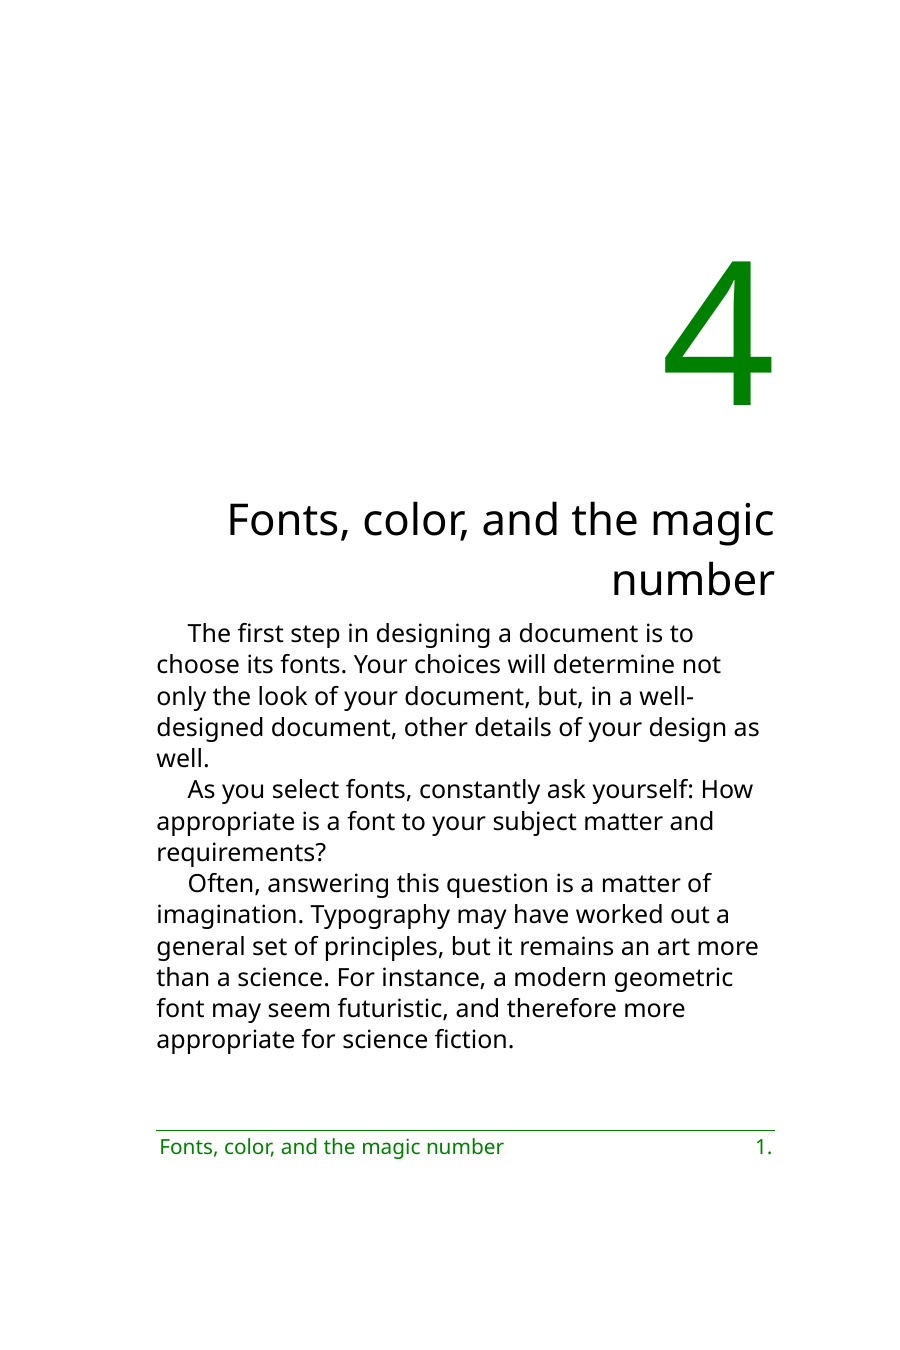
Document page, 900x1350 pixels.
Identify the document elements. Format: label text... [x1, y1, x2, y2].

subtitle Fonts, color, and the magic number [156, 489, 775, 608]
text 4 [156, 192, 775, 464]
text Often, answering this question is a matter of imagination. Typography may have worked out a general set of principles, but it remains an art more than a science. For instance, a modern geometric font may seem futuristic, and therefore more appropriate for science fiction. [156, 868, 775, 1055]
text The first step in designing a document is to choose its fonts. Your choices will determine not only the look of your document, but, in a well-designed document, other details of your design as well. [156, 618, 775, 774]
text As you select fonts, constantly ask yourself: How appropriate is a font to your subject matter and requirements? [156, 774, 775, 868]
